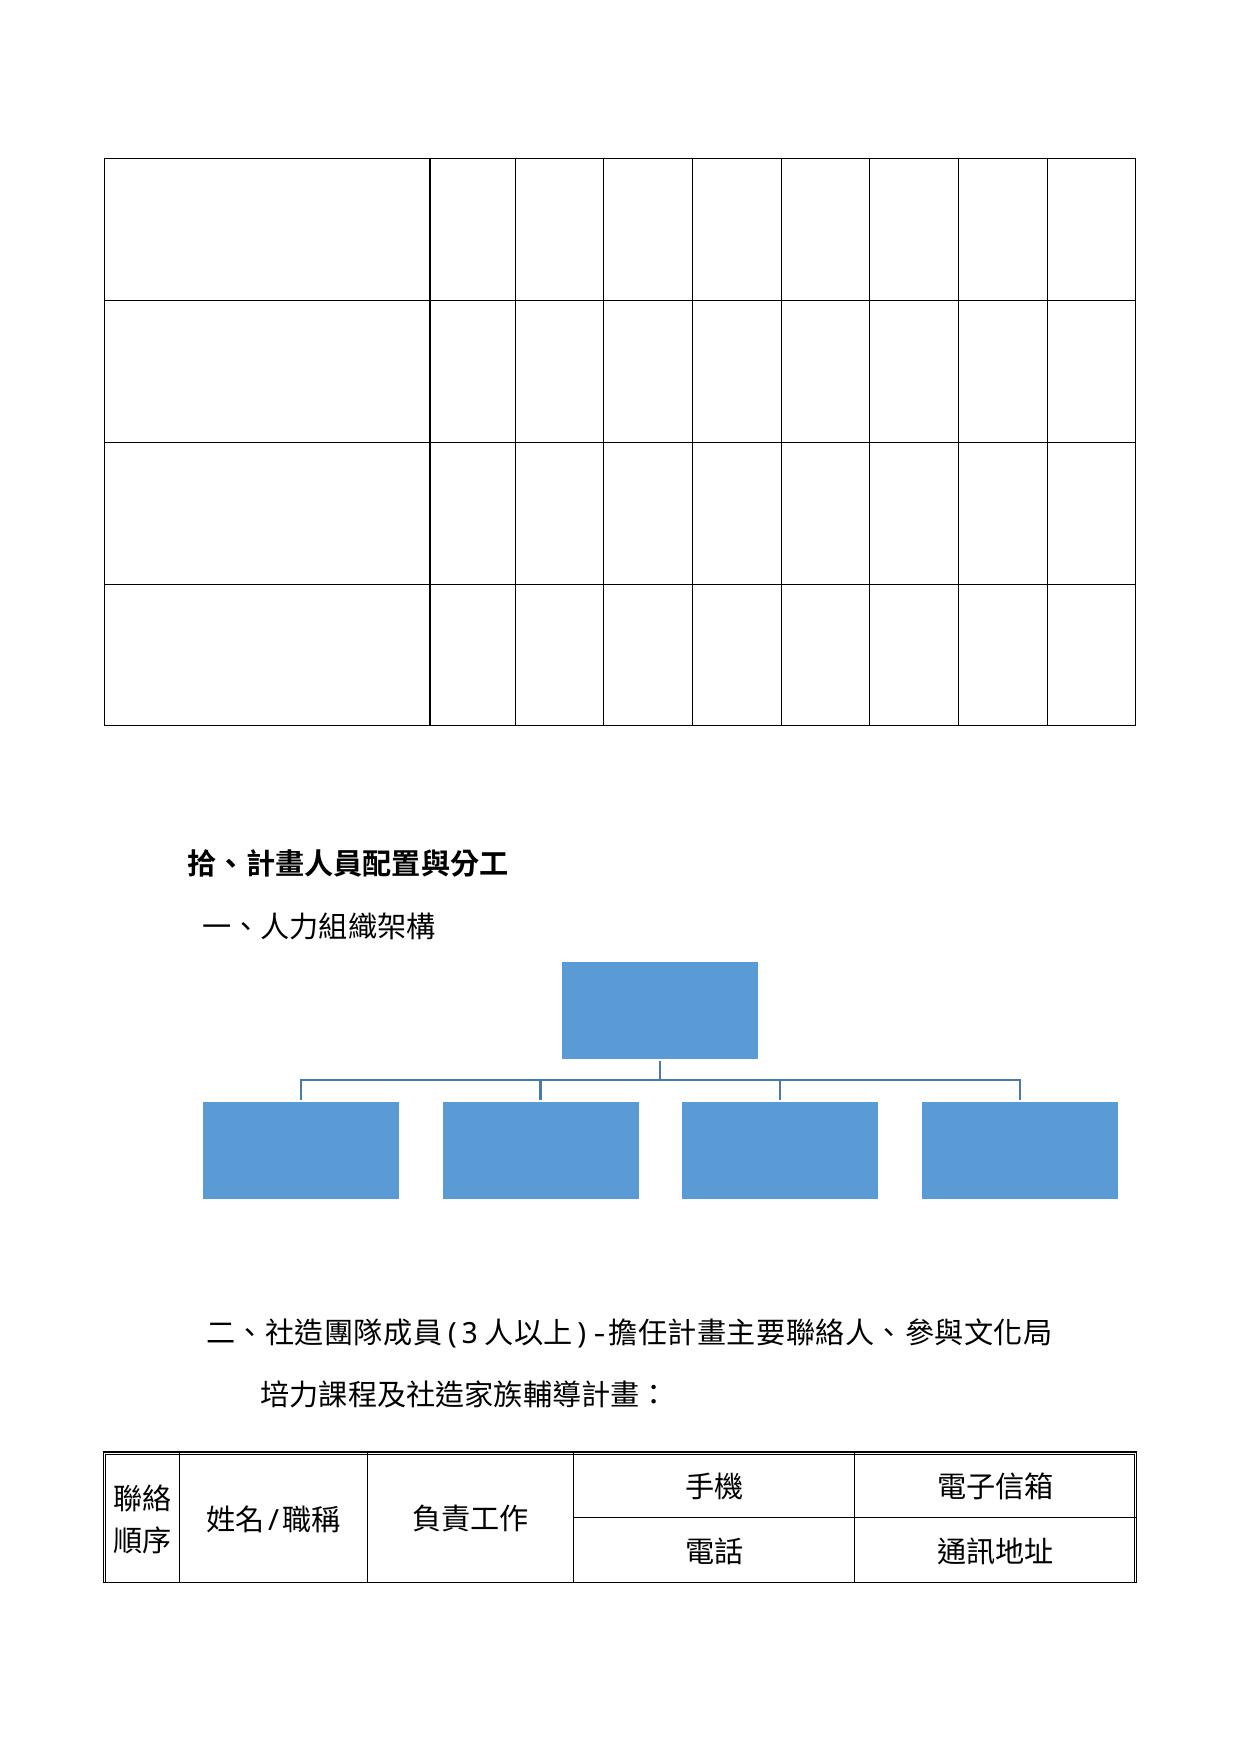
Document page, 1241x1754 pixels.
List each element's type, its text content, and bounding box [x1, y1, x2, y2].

table_cell [1048, 585, 1135, 725]
table_cell [693, 301, 781, 442]
table_cell [516, 585, 603, 725]
table_header 負責工作 [368, 1455, 573, 1582]
table_cell [959, 301, 1047, 442]
table_cell [782, 443, 869, 583]
table_cell [431, 301, 515, 442]
table_cell [693, 159, 781, 300]
text 一、人力組織架構 [187, 883, 1053, 945]
table_cell 電話 [574, 1518, 854, 1582]
table_cell [604, 443, 692, 583]
table_cell [1048, 159, 1135, 300]
table_cell [1048, 301, 1135, 442]
table_cell [782, 159, 869, 300]
table_cell [959, 443, 1047, 583]
table_cell [870, 159, 958, 300]
table_cell [782, 585, 869, 725]
table_cell [870, 443, 958, 583]
table_cell [105, 443, 429, 583]
table_header 姓名/職稱 [180, 1455, 367, 1582]
table_cell [516, 159, 603, 300]
table_cell [959, 159, 1047, 300]
table_cell [516, 301, 603, 442]
table_cell [693, 585, 781, 725]
table_cell [959, 585, 1047, 725]
table_header 聯絡順序 [106, 1455, 179, 1582]
table_cell [105, 159, 429, 300]
text 二、社造團隊成員(3人以上)-擔任計畫主要聯絡人、參與文化局培力課程及社造家族輔導計畫： [187, 1289, 1053, 1414]
table_cell [870, 301, 958, 442]
table_cell [1048, 443, 1135, 583]
table_cell [431, 159, 515, 300]
table_cell [105, 585, 429, 725]
table_cell [105, 301, 429, 442]
table_header 電子信箱 [855, 1455, 1134, 1517]
table_cell [782, 301, 869, 442]
table_header 手機 [574, 1455, 854, 1517]
table_cell [604, 585, 692, 725]
text 拾、計畫人員配置與分工 [187, 820, 1053, 883]
table_cell [693, 443, 781, 583]
table_cell [604, 159, 692, 300]
table_cell [431, 585, 515, 725]
table_cell [431, 443, 515, 583]
table_cell [604, 301, 692, 442]
table_cell [516, 443, 603, 583]
table_cell [870, 585, 958, 725]
table_cell 通訊地址 [855, 1518, 1134, 1582]
